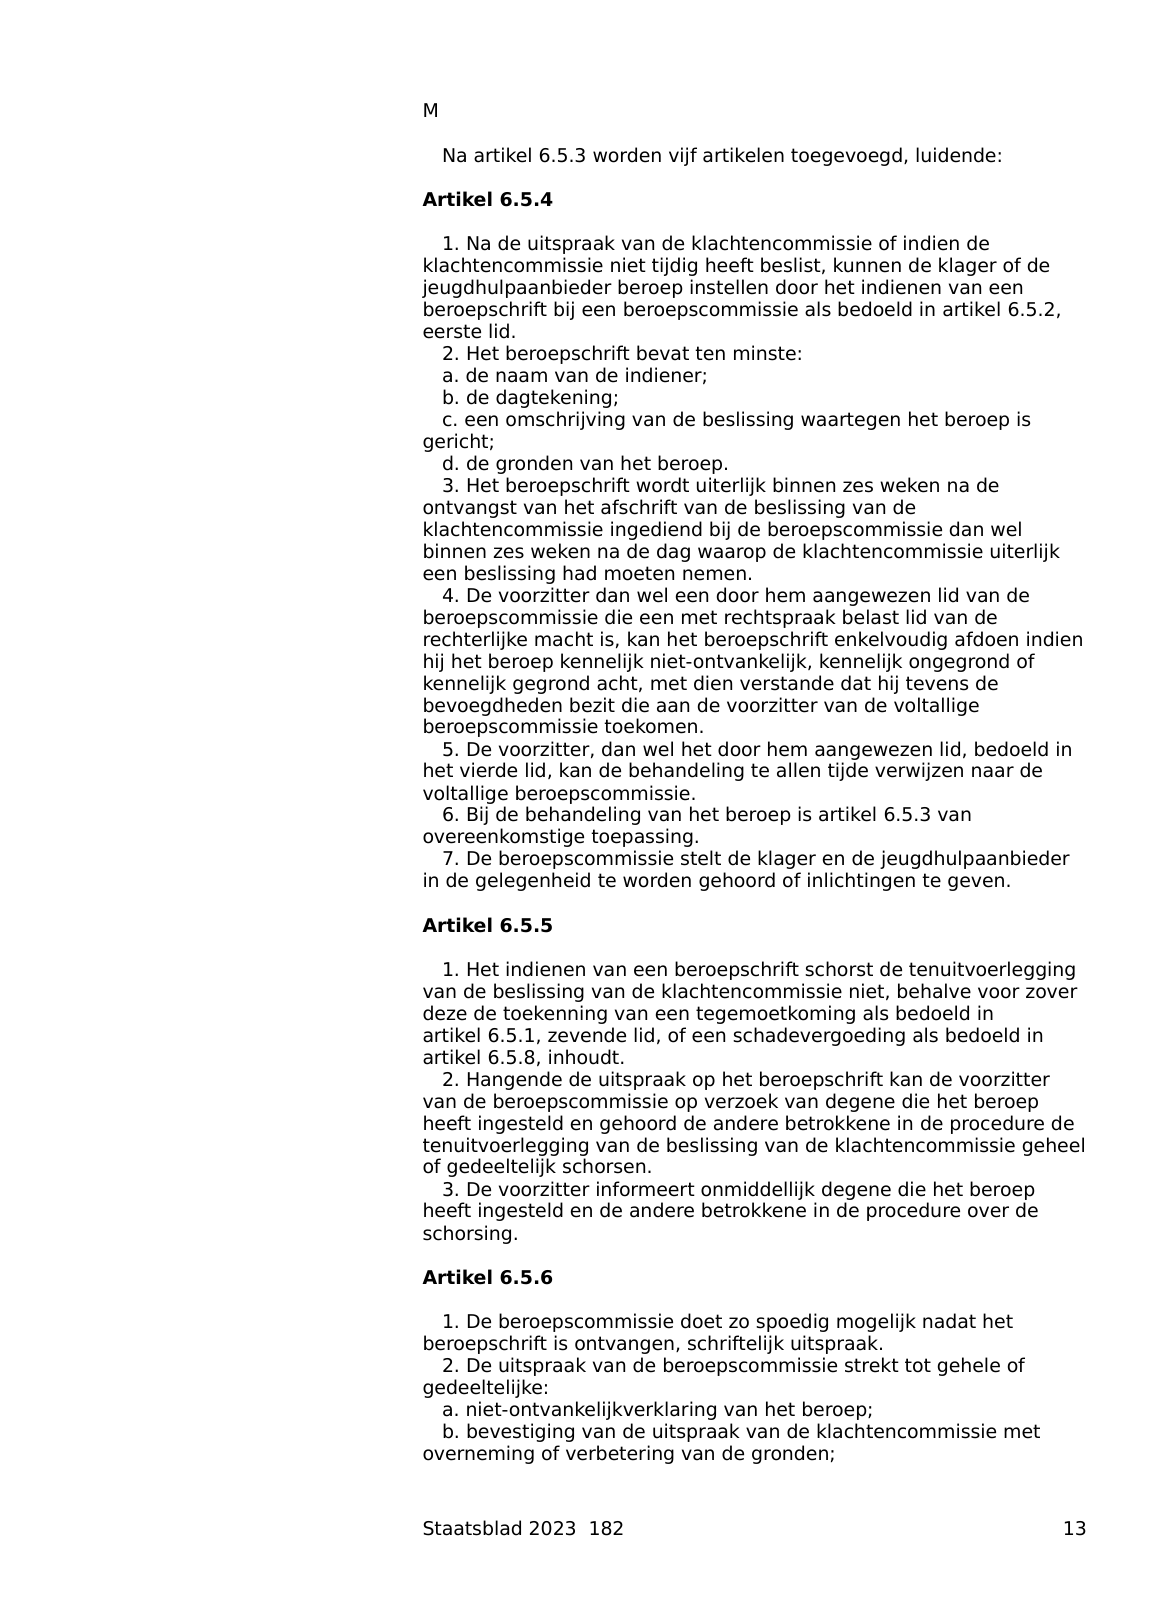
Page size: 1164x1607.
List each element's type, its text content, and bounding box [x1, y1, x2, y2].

text d. de gronden van het beroep. [422, 453, 1087, 475]
text 7. De beroepscommissie stelt de klager en de jeugdhulpaanbieder in de gelegenheid te worden gehoord of inlichtingen te geven. [422, 848, 1087, 892]
text 6. Bij de behandeling van het beroep is artikel 6.5.3 van overeenkomstige toepassing. [422, 804, 1087, 848]
text Na artikel 6.5.3 worden vijf artikelen toegevoegd, luidende: [422, 144, 1087, 167]
text 1. Het indienen van een beroepschrift schorst de tenuitvoerlegging van de beslissing van de klachtencommissie niet, behalve voor zover deze de toekenning van een tegemoetkoming als bedoeld in artikel 6.5.1, zevende lid, of een schadevergoeding als bedoeld in artikel 6.5.8, inhoudt. [422, 959, 1087, 1068]
text 3. Het beroepschrift wordt uiterlijk binnen zes weken na de ontvangst van het afschrift van de beslissing van de klachtencommissie ingediend bij de beroepscommissie dan wel binnen zes weken na de dag waarop de klachtencommissie uiterlijk een beslissing had moeten nemen. [422, 475, 1087, 584]
subtitle Artikel 6.5.4 [422, 189, 1087, 211]
text 1. Na de uitspraak van de klachtencommissie of indien de klachtencommissie niet tijdig heeft beslist, kunnen de klager of de jeugdhulpaanbieder beroep instellen door het indienen van een beroepschrift bij een beroepscommissie als bedoeld in artikel 6.5.2, eerste lid. [422, 233, 1087, 343]
text 3. De voorzitter informeert onmiddellijk degene die het beroep heeft ingesteld en de andere betrokkene in de procedure over de schorsing. [422, 1178, 1087, 1244]
text 4. De voorzitter dan wel een door hem aangewezen lid van de beroepscommissie die een met rechtspraak belast lid van de rechterlijke macht is, kan het beroepschrift enkelvoudig afdoen indien hij het beroep kennelijk niet-ontvankelijk, kennelijk ongegrond of kennelijk gegrond acht, met dien verstande dat hij tevens de bevoegdheden bezit die aan de voorzitter van de voltallige beroepscommissie toekomen. [422, 584, 1087, 738]
text b. de dagtekening; [422, 387, 1087, 409]
text b. bevestiging van de uitspraak van de klachtencommissie met overneming of verbetering van de gronden; [422, 1421, 1087, 1464]
text 2. Hangende de uitspraak op het beroepschrift kan de voorzitter van de beroepscommissie op verzoek van degene die het beroep heeft ingesteld en gehoord de andere betrokkene in de procedure de tenuitvoerlegging van de beslissing van de klachtencommissie geheel of gedeeltelijk schorsen. [422, 1068, 1087, 1178]
text M [422, 100, 1087, 122]
text a. niet-ontvankelijkverklaring van het beroep; [422, 1399, 1087, 1421]
text 2. Het beroepschrift bevat ten minste: [422, 343, 1087, 365]
text 1. De beroepscommissie doet zo spoedig mogelijk nadat het beroepschrift is ontvangen, schriftelijk uitspraak. [422, 1311, 1087, 1355]
subtitle Artikel 6.5.6 [422, 1267, 1087, 1288]
subtitle Artikel 6.5.5 [422, 914, 1087, 936]
text 5. De voorzitter, dan wel het door hem aangewezen lid, bedoeld in het vierde lid, kan de behandeling te allen tijde verwijzen naar de voltallige beroepscommissie. [422, 738, 1087, 804]
text 2. De uitspraak van de beroepscommissie strekt tot gehele of gedeeltelijke: [422, 1355, 1087, 1399]
text a. de naam van de indiener; [422, 365, 1087, 387]
text c. een omschrijving van de beslissing waartegen het beroep is gericht; [422, 409, 1087, 453]
